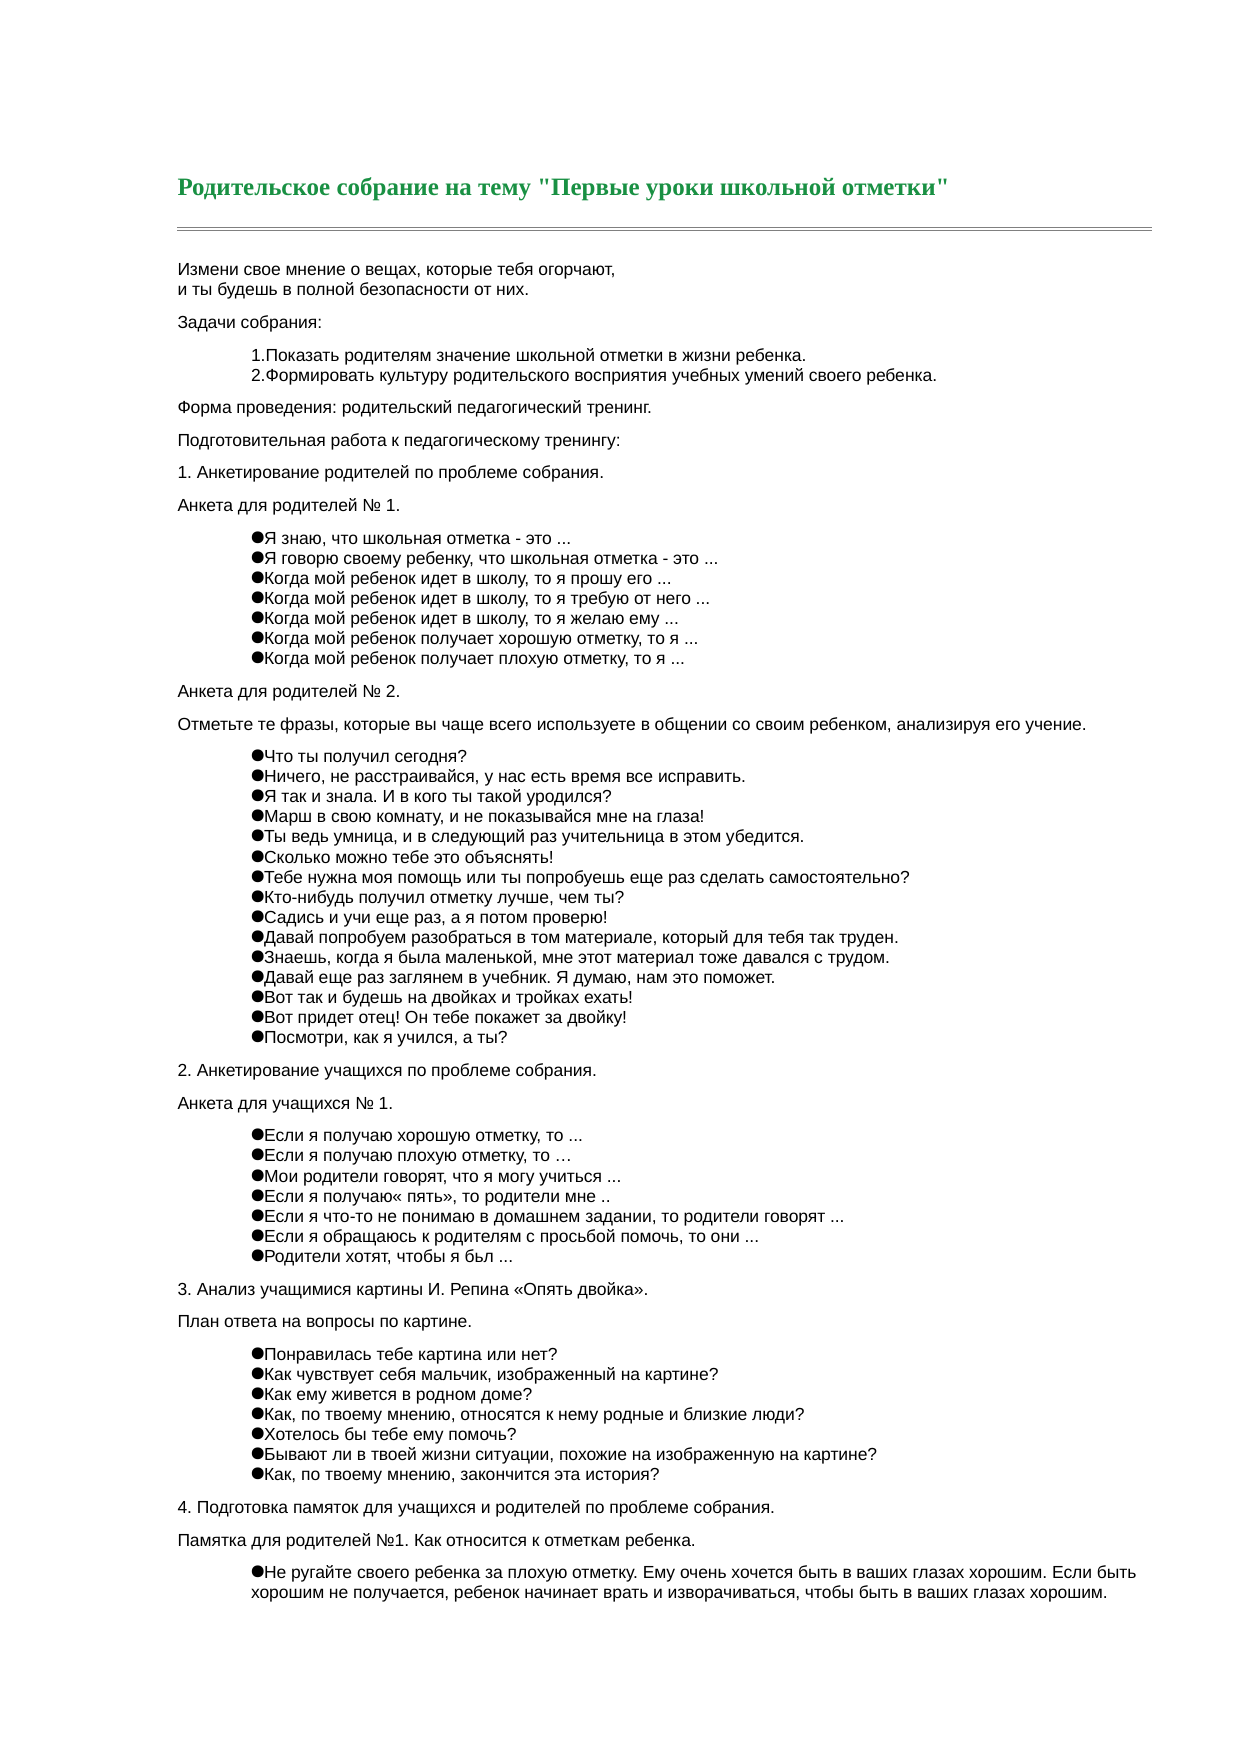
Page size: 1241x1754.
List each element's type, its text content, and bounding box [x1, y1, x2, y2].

text 4. Подготовка памяток для учащихся и родителей по проблеме собрания. [177, 1497, 1152, 1517]
list Когда мой ребенок идет в школу, то я желаю ему ... [177, 608, 1152, 628]
list Вот придет отец! Он тебе покажет за двойку! [177, 1007, 1152, 1028]
text Отметьте те фразы, которые вы чаще всего используете в общении со своим ребенком, анализируя его учение. [177, 713, 1152, 734]
list Как чувствует себя мальчик, изображенный на картине? [177, 1364, 1152, 1384]
list Не ругайте своего ребенка за плохую отметку. Ему очень хочется быть в ваших глазах хорошим. Если быть хорошим не получается, ребенок начинает врать и изворачиваться, чтобы быть в ваших глазах хорошим. [177, 1562, 1152, 1602]
list Бывают ли в твоей жизни ситуации, похожие на изображенную на картине? [177, 1444, 1152, 1464]
text План ответа на вопросы по картине. [177, 1311, 1152, 1331]
list Показать родителям значение школьной отметки в жизни ребенка. [177, 344, 1152, 365]
list Мои родители говорят, что я могу учиться ... [177, 1166, 1152, 1186]
list Если я обращаюсь к родителям с просьбой помочь, то они ... [177, 1226, 1152, 1246]
list Знаешь, когда я была маленькой, мне этот материал тоже давался с трудом. [177, 947, 1152, 967]
list Как, по твоему мнению, относятся к нему родные и близкие люди? [177, 1404, 1152, 1424]
list Марш в свою комнату, и не показывайся мне на глаза! [177, 806, 1152, 827]
list Что ты получил сегодня? [177, 746, 1152, 766]
list Тебе нужна моя помощь или ты попробуешь еще раз сделать самостоятельно? [177, 867, 1152, 887]
list Я так и знала. И в кого ты такой уродился? [177, 786, 1152, 806]
list Давай еще раз заглянем в учебник. Я думаю, нам это поможет. [177, 967, 1152, 987]
list Понравилась тебе картина или нет? [177, 1344, 1152, 1364]
list Я знаю, что школьная отметка - это ... [177, 528, 1152, 548]
list Когда мой ребенок получает хорошую отметку, то я ... [177, 628, 1152, 648]
list Вот так и будешь на двойках и тройках ехать! [177, 987, 1152, 1007]
list Хотелось бы тебе ему помочь? [177, 1424, 1152, 1444]
text Анкета для родителей № 2. [177, 681, 1152, 701]
list Сколько можно тебе это объяснять! [177, 847, 1152, 867]
text Анкета для учащихся № 1. [177, 1093, 1152, 1113]
list Садись и учи еще раз, а я потом проверю! [177, 907, 1152, 927]
list Я говорю своему ребенку, что школьная отметка - это ... [177, 548, 1152, 568]
text Подготовительная работа к педагогическому тренингу: [177, 430, 1152, 450]
list Если я получаю« пять», то родители мне .. [177, 1186, 1152, 1206]
text 2. Анкетирование учащихся по проблеме собрания. [177, 1060, 1152, 1080]
list Когда мой ребенок идет в школу, то я прошу его ... [177, 568, 1152, 588]
list Как ему живется в родном доме? [177, 1384, 1152, 1404]
text 3. Анализ учащимися картины И. Репина «Опять двойка». [177, 1279, 1152, 1299]
list Когда мой ребенок идет в школу, то я требую от него ... [177, 588, 1152, 608]
list Давай попробуем разобраться в том материале, который для тебя так труден. [177, 927, 1152, 947]
list Если я получаю хорошую отметку, то ... [177, 1125, 1152, 1146]
list Ты ведь умница, и в следующий раз учительница в этом убедится. [177, 827, 1152, 847]
list Как, по твоему мнению, закончится эта история? [177, 1464, 1152, 1484]
list Кто-нибудь получил отметку лучше, чем ты? [177, 887, 1152, 907]
list Формировать культуру родительского восприятия учебных умений своего ребенка. [177, 365, 1152, 385]
list Посмотри, как я учился, а ты? [177, 1028, 1152, 1048]
text Памятка для родителей №1. Как относится к отметкам ребенка. [177, 1530, 1152, 1550]
list Если я получаю плохую отметку, то … [177, 1146, 1152, 1166]
text 1. Анкетирование родителей по проблеме собрания. [177, 462, 1152, 483]
text Анкета для родителей № 1. [177, 495, 1152, 515]
list Родители хотят, чтобы я бьл ... [177, 1246, 1152, 1266]
list Когда мой ребенок получает плохую отметку, то я ... [177, 648, 1152, 668]
text Задачи собрания: [177, 312, 1152, 332]
text Форма проведения: родительский педагогический тренинг. [177, 397, 1152, 417]
subtitle Родительское собрание на тему "Первые уроки школьной отметки" [177, 172, 1152, 201]
list Ничего, не расстраивайся, у нас есть время все исправить. [177, 766, 1152, 786]
text Измени свое мнение о вещах, которые тебя огорчают, и ты будешь в полной безопасности от них. [177, 259, 1152, 299]
list Если я что-то не понимаю в домашнем задании, то родители говорят ... [177, 1206, 1152, 1226]
